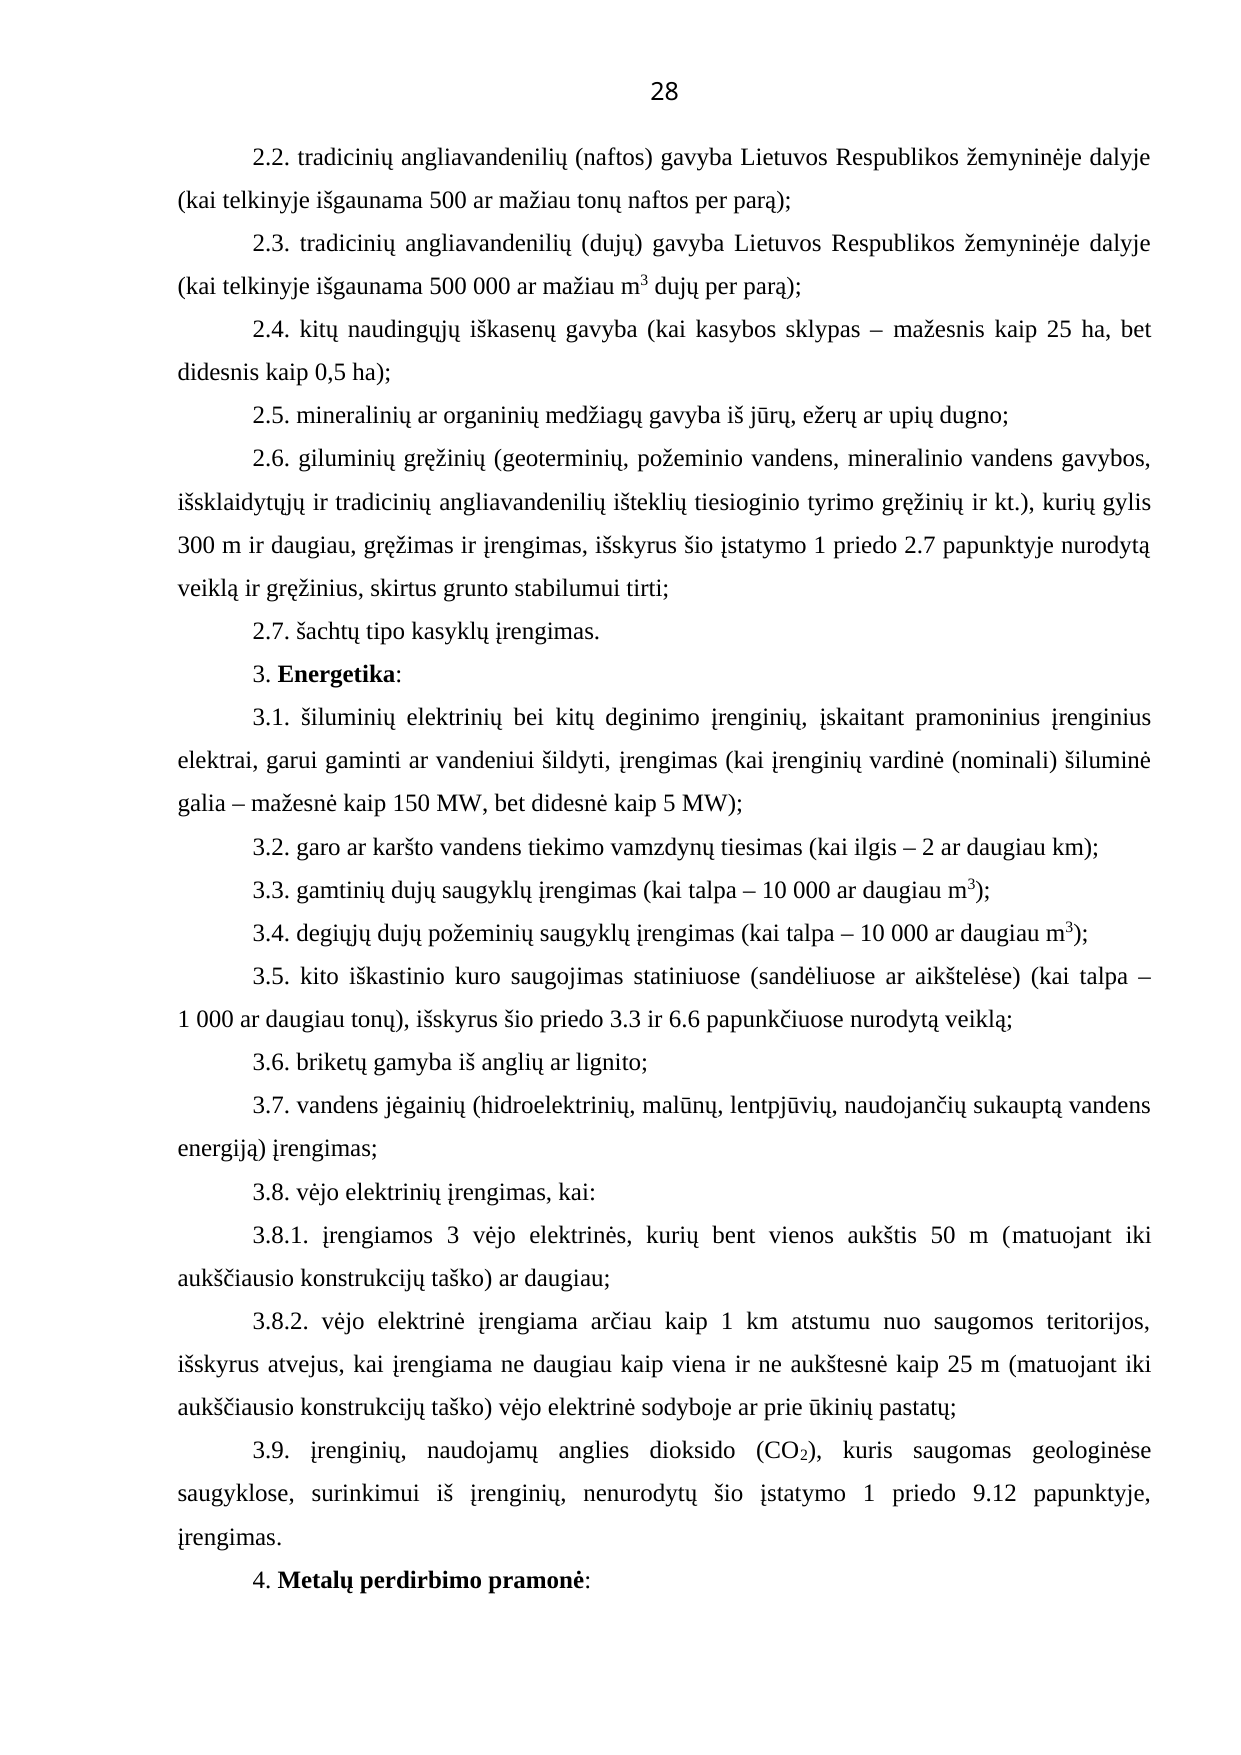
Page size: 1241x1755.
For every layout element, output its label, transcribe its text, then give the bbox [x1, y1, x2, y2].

text 3.9. įrenginių, naudojamų anglies dioksido (CO2), kuris saugomas geologinėse saugyklose, surinkimui iš įrenginių, nenurodytų šio įstatymo 1 priedo 9.12 papunktyje, įrengimas. [177, 1435, 1152, 1550]
text 2.2. tradicinių angliavandenilių (naftos) gavyba Lietuvos Respublikos žemyninėje dalyje (kai telkinyje išgaunama 500 ar mažiau tonų naftos per parą); [177, 142, 1152, 213]
text 2.7. šachtų tipo kasyklų įrengimas. [177, 616, 1152, 645]
text 3.6. briketų gamyba iš anglių ar lignito; [177, 1047, 1152, 1076]
text 2.6. giluminių gręžinių (geoterminių, požeminio vandens, mineralinio vandens gavybos, išsklaidytųjų ir tradicinių angliavandenilių išteklių tiesioginio tyrimo gręžinių ir kt.), kurių gylis 300 m ir daugiau, gręžimas ir įrengimas, išskyrus šio įstatymo 1 priedo 2.7 papunktyje nurodytą veiklą ir gręžinius, skirtus grunto stabilumui tirti; [177, 443, 1152, 602]
text 3.2. garo ar karšto vandens tiekimo vamzdynų tiesimas (kai ilgis – 2 ar daugiau km); [177, 832, 1152, 860]
text 2.3. tradicinių angliavandenilių (dujų) gavyba Lietuvos Respublikos žemyninėje dalyje (kai telkinyje išgaunama 500 000 ar mažiau m3 dujų per parą); [177, 228, 1152, 300]
text 3.5. kito iškastinio kuro saugojimas statiniuose (sandėliuose ar aikštelėse) (kai talpa – 1 000 ar daugiau tonų), išskyrus šio priedo 3.3 ir 6.6 papunkčiuose nurodytą veiklą; [177, 961, 1152, 1033]
text 3.8. vėjo elektrinių įrengimas, kai: [177, 1177, 1152, 1205]
text 3.4. degiųjų dujų požeminių saugyklų įrengimas (kai talpa – 10 000 ar daugiau m3); [177, 918, 1152, 947]
text 3.8.2. vėjo elektrinė įrengiama arčiau kaip 1 km atstumu nuo saugomos teritorijos, išskyrus atvejus, kai įrengiama ne daugiau kaip viena ir ne aukštesnė kaip 25 m (matuojant iki aukščiausio konstrukcijų taško) vėjo elektrinė sodyboje ar prie ūkinių pastatų; [177, 1306, 1152, 1421]
text 4. Metalų perdirbimo pramonė: [177, 1565, 1152, 1593]
text 3.1. šiluminių elektrinių bei kitų deginimo įrenginių, įskaitant pramoninius įrenginius elektrai, garui gaminti ar vandeniui šildyti, įrengimas (kai įrenginių vardinė (nominali) šiluminė galia – mažesnė kaip 150 MW, bet didesnė kaip 5 MW); [177, 702, 1152, 817]
text 2.4. kitų naudingųjų iškasenų gavyba (kai kasybos sklypas – mažesnis kaip 25 ha, bet didesnis kaip 0,5 ha); [177, 314, 1152, 386]
text 3. Energetika: [177, 659, 1152, 688]
text 3.3. gamtinių dujų saugyklų įrengimas (kai talpa – 10 000 ar daugiau m3); [177, 875, 1152, 903]
text 3.8.1. įrengiamos 3 vėjo elektrinės, kurių bent vienos aukštis 50 m (matuojant iki aukščiausio konstrukcijų taško) ar daugiau; [177, 1220, 1152, 1292]
text 3.7. vandens jėgainių (hidroelektrinių, malūnų, lentpjūvių, naudojančių sukauptą vandens energiją) įrengimas; [177, 1090, 1152, 1162]
text 2.5. mineralinių ar organinių medžiagų gavyba iš jūrų, ežerų ar upių dugno; [177, 400, 1152, 429]
